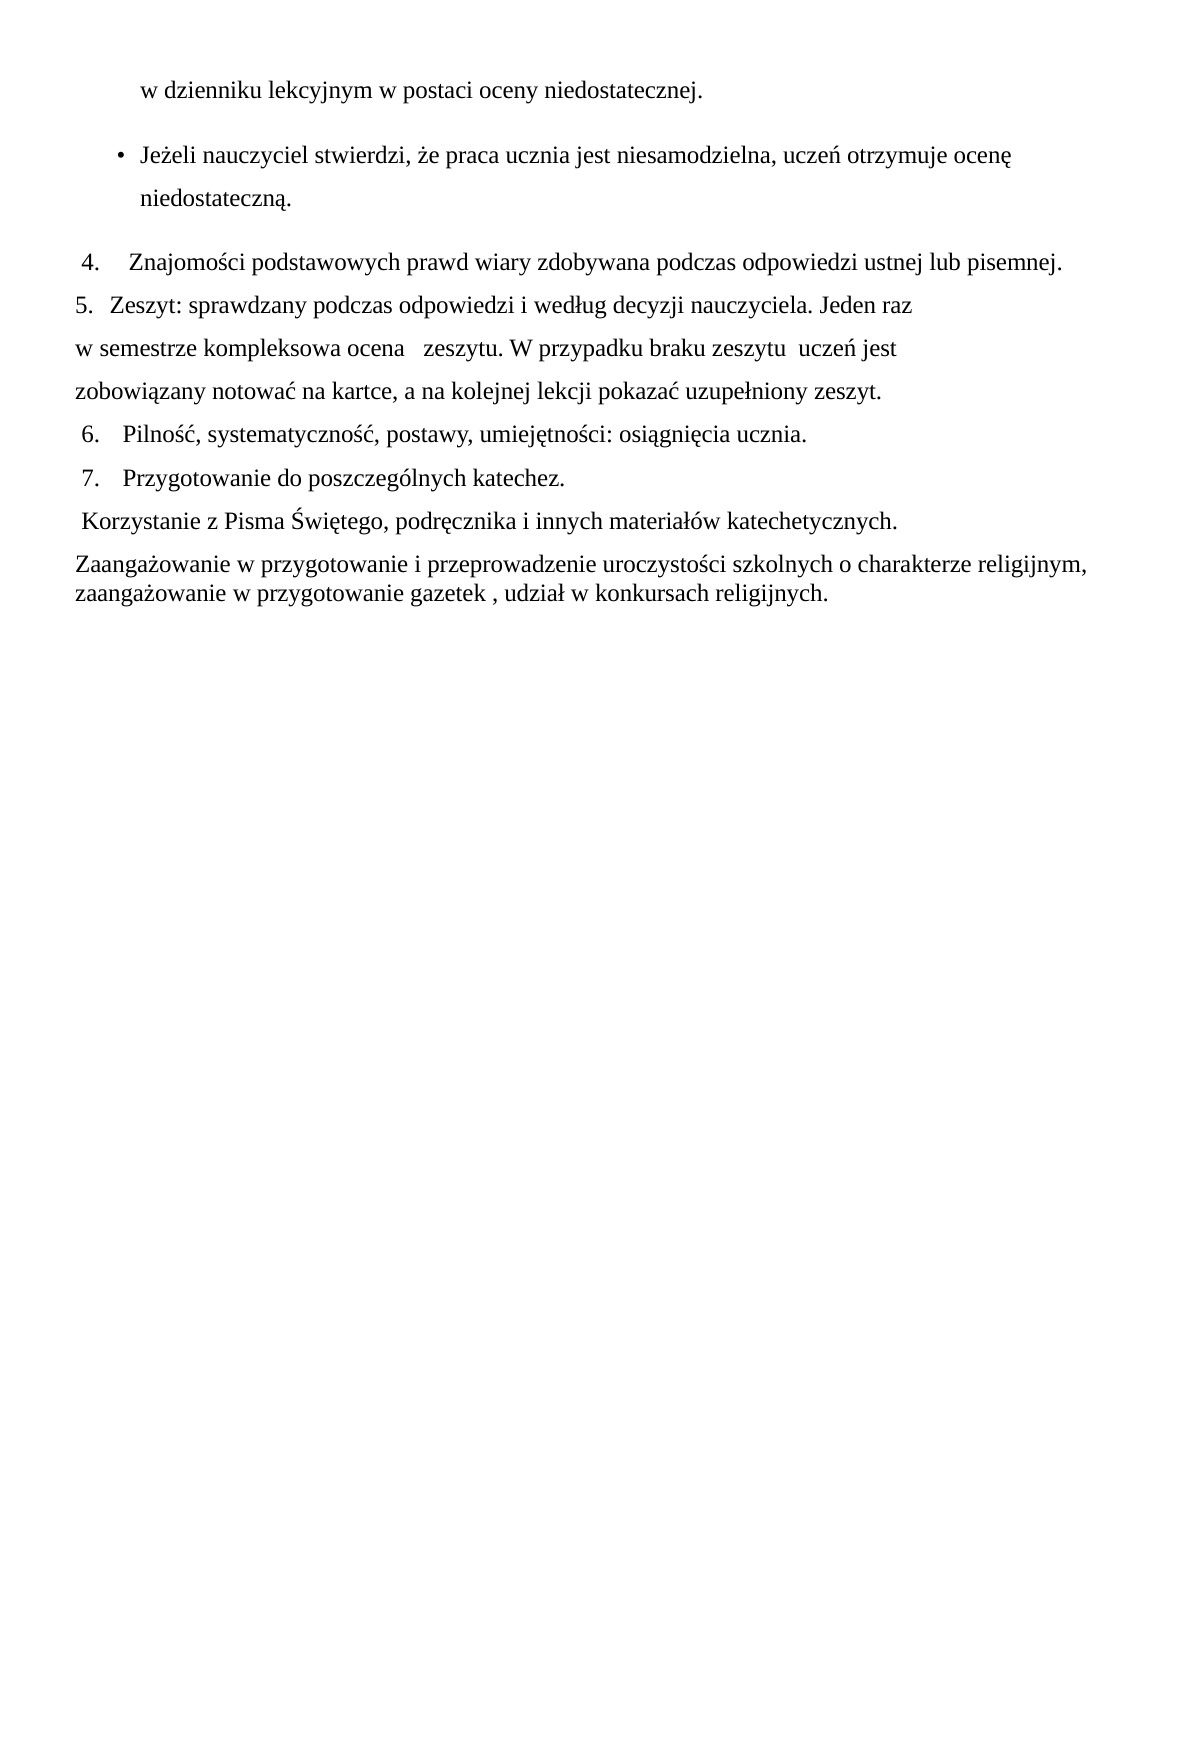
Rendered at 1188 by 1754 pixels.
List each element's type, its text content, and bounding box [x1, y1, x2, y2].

list Jeżeli nauczyciel stwierdzi, że praca ucznia jest niesamodzielna, uczeń otrzymuje ocenę niedostateczną. [116, 140, 1112, 212]
list w dzienniku lekcyjnym w postaci oceny niedostatecznej. [116, 75, 1112, 104]
list Znajomości podstawowych prawd wiary zdobywana podczas odpowiedzi ustnej lub pisemnej. [81, 247, 1112, 276]
text Korzystanie z Pisma Świętego, podręcznika i innych materiałów katechetycznych. [81, 506, 1112, 534]
list Zeszyt: sprawdzany podczas odpowiedzi i według decyzji nauczyciela. Jeden raz w semestrze kompleksowa ocena zeszytu. W przypadku braku zeszytu uczeń jest zobowiązany notować na kartce, a na kolejnej lekcji pokazać uzupełniony zeszyt. [75, 290, 1022, 405]
list Pilność, systematyczność, postawy, umiejętności: osiągnięcia ucznia. [81, 419, 1112, 448]
list Przygotowanie do poszczególnych katechez. [81, 463, 1112, 491]
text Zaangażowanie w przygotowanie i przeprowadzenie uroczystości szkolnych o charakterze religijnym, zaangażowanie w przygotowanie gazetek , udział w konkursach religijnych. [75, 549, 1112, 606]
